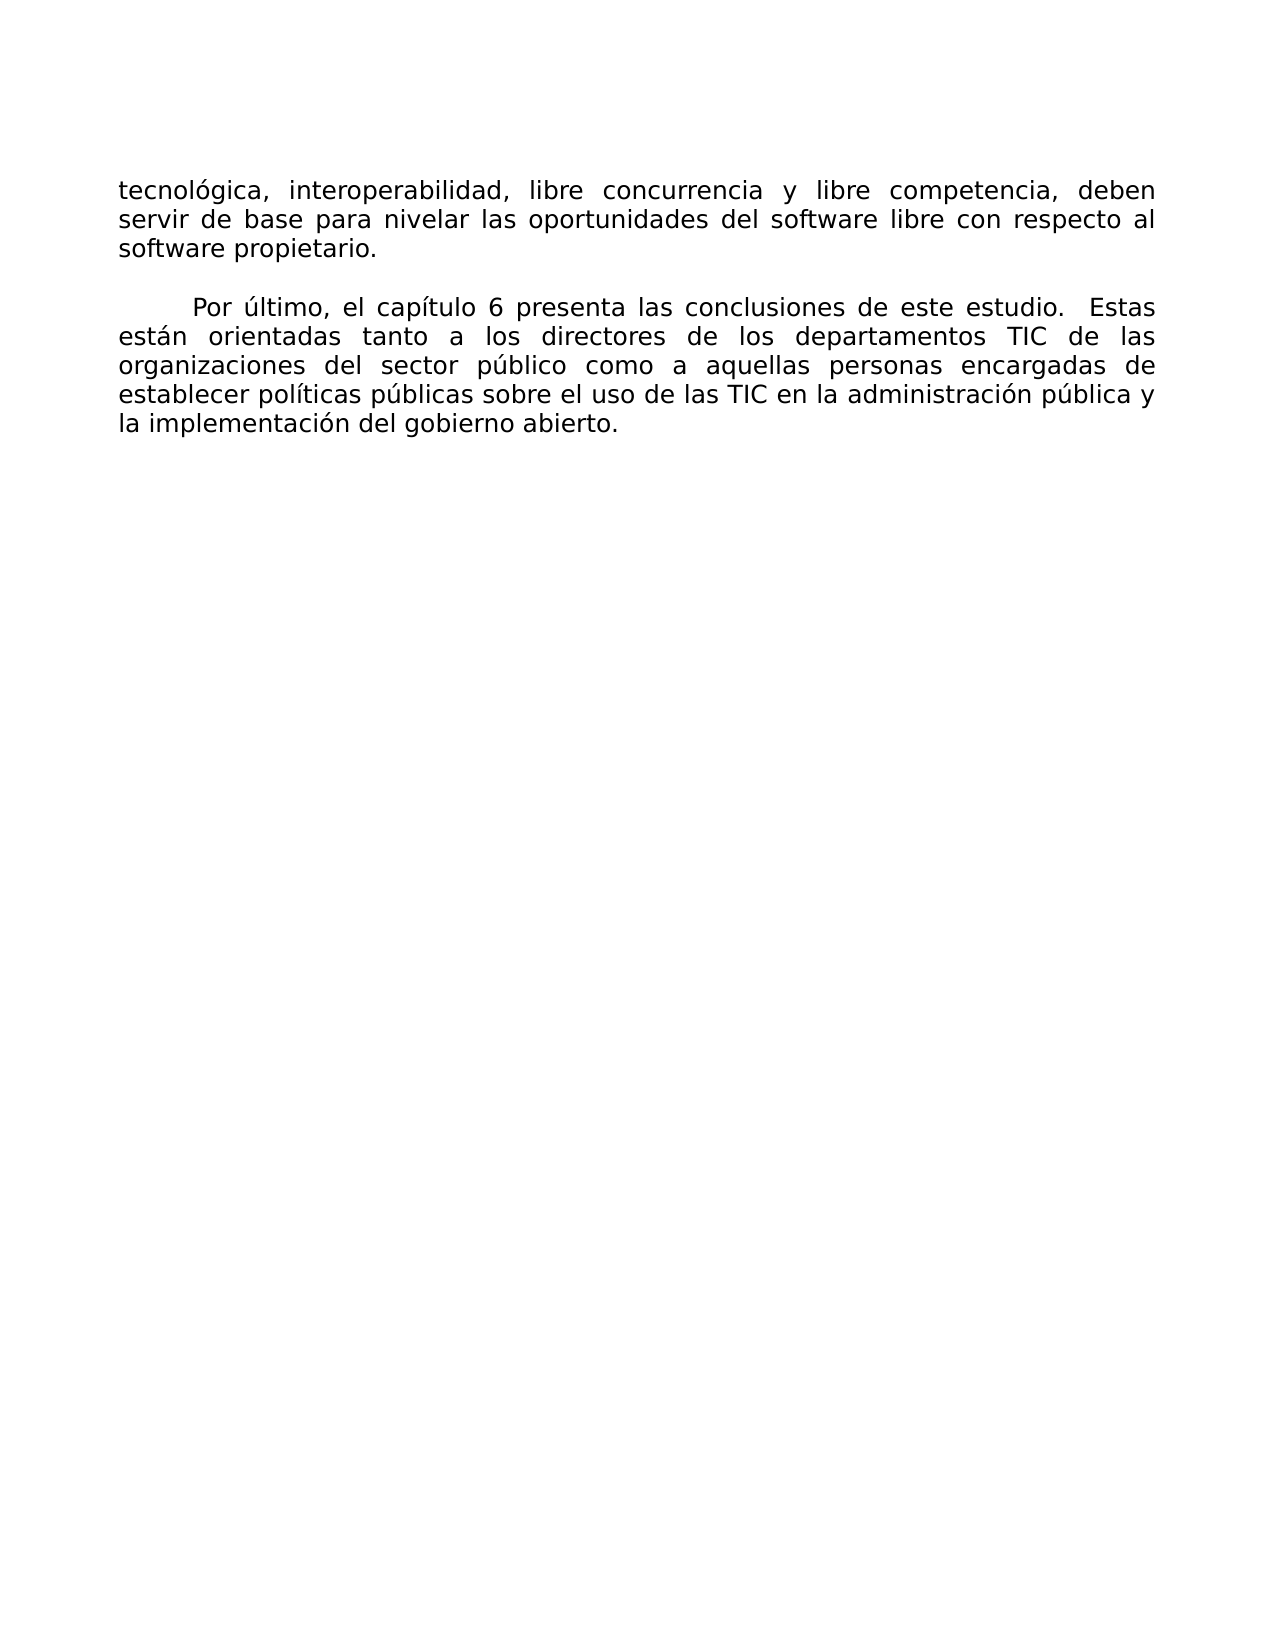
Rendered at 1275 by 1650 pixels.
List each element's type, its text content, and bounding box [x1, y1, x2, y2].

text tecnológica, interoperabilidad, libre concurrencia y libre competencia, deben servir de base para nivelar las oportunidades del software libre con respecto al software propietario. [118, 176, 1157, 264]
text Por último, el capítulo 6 presenta las conclusiones de este estudio. Estas están orientadas tanto a los directores de los departamentos TIC de las organizaciones del sector público como a aquellas personas encargadas de establecer políticas públicas sobre el uso de las TIC en la administración pública y la implementación del gobierno abierto. [118, 293, 1157, 439]
